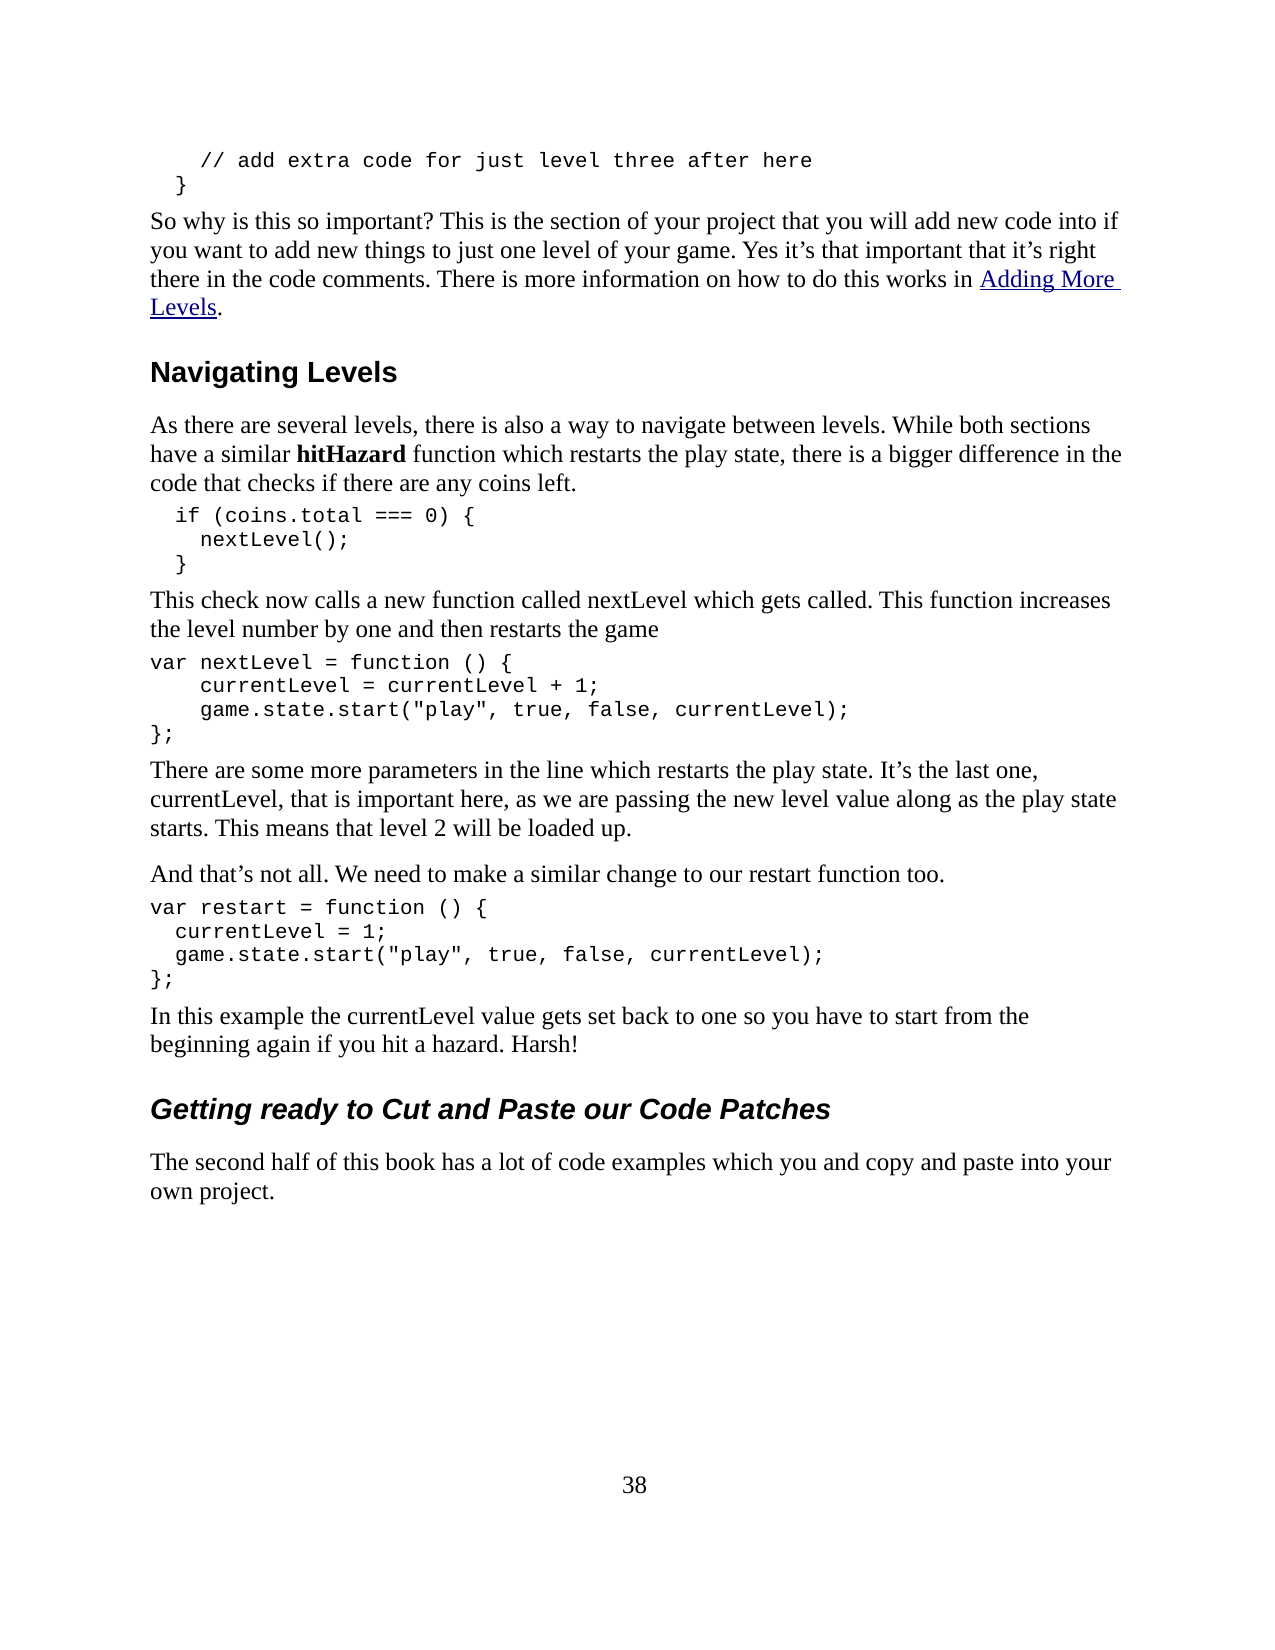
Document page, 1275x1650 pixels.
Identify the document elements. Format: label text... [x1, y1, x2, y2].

text }; [150, 968, 1125, 992]
text This check now calls a new function called nextLevel which gets called. This function increases the level number by one and then restarts the game [150, 585, 1125, 643]
text As there are several levels, there is also a way to navigate between levels. While both sections have a similar hitHazard function which restarts the play state, there is a bigger difference in the code that checks if there are any coins left. [150, 410, 1125, 496]
subtitle Getting ready to Cut and Paste our Code Patches [150, 1092, 1125, 1126]
text In this example the currentLevel value gets set back to one so you have to start from the beginning again if you hit a hazard. Harsh! [150, 1001, 1125, 1058]
text game.state.start("play", true, false, currentLevel); [150, 699, 1125, 723]
text var restart = function () { [150, 897, 1125, 921]
text } [150, 553, 1125, 576]
text The second half of this book has a lot of code examples which you and copy and paste into your own project. [150, 1147, 1125, 1205]
text currentLevel = 1; [150, 921, 1125, 944]
text }; [150, 723, 1125, 746]
text There are some more parameters in the line which restarts the play state. It’s the last one, currentLevel, that is important here, as we are passing the new level value along as the play state starts. This means that level 2 will be loaded up. [150, 755, 1125, 842]
text game.state.start("play", true, false, currentLevel); [150, 944, 1125, 968]
text if (coins.total === 0) { [150, 505, 1125, 529]
text } [150, 174, 1125, 197]
text var nextLevel = function () { [150, 652, 1125, 675]
text currentLevel = currentLevel + 1; [150, 675, 1125, 699]
text nextLevel(); [150, 529, 1125, 553]
subtitle Navigating Levels [150, 355, 1125, 389]
text And that’s not all. We need to make a similar change to our restart function too. [150, 859, 1125, 888]
text So why is this so important? This is the section of your project that you will add new code into if you want to add new things to just one level of your game. Yes it’s that important that it’s right there in the code comments. There is more information on how to do this works in Adding More Levels. [150, 206, 1125, 321]
text // add extra code for just level three after here [150, 150, 1125, 174]
